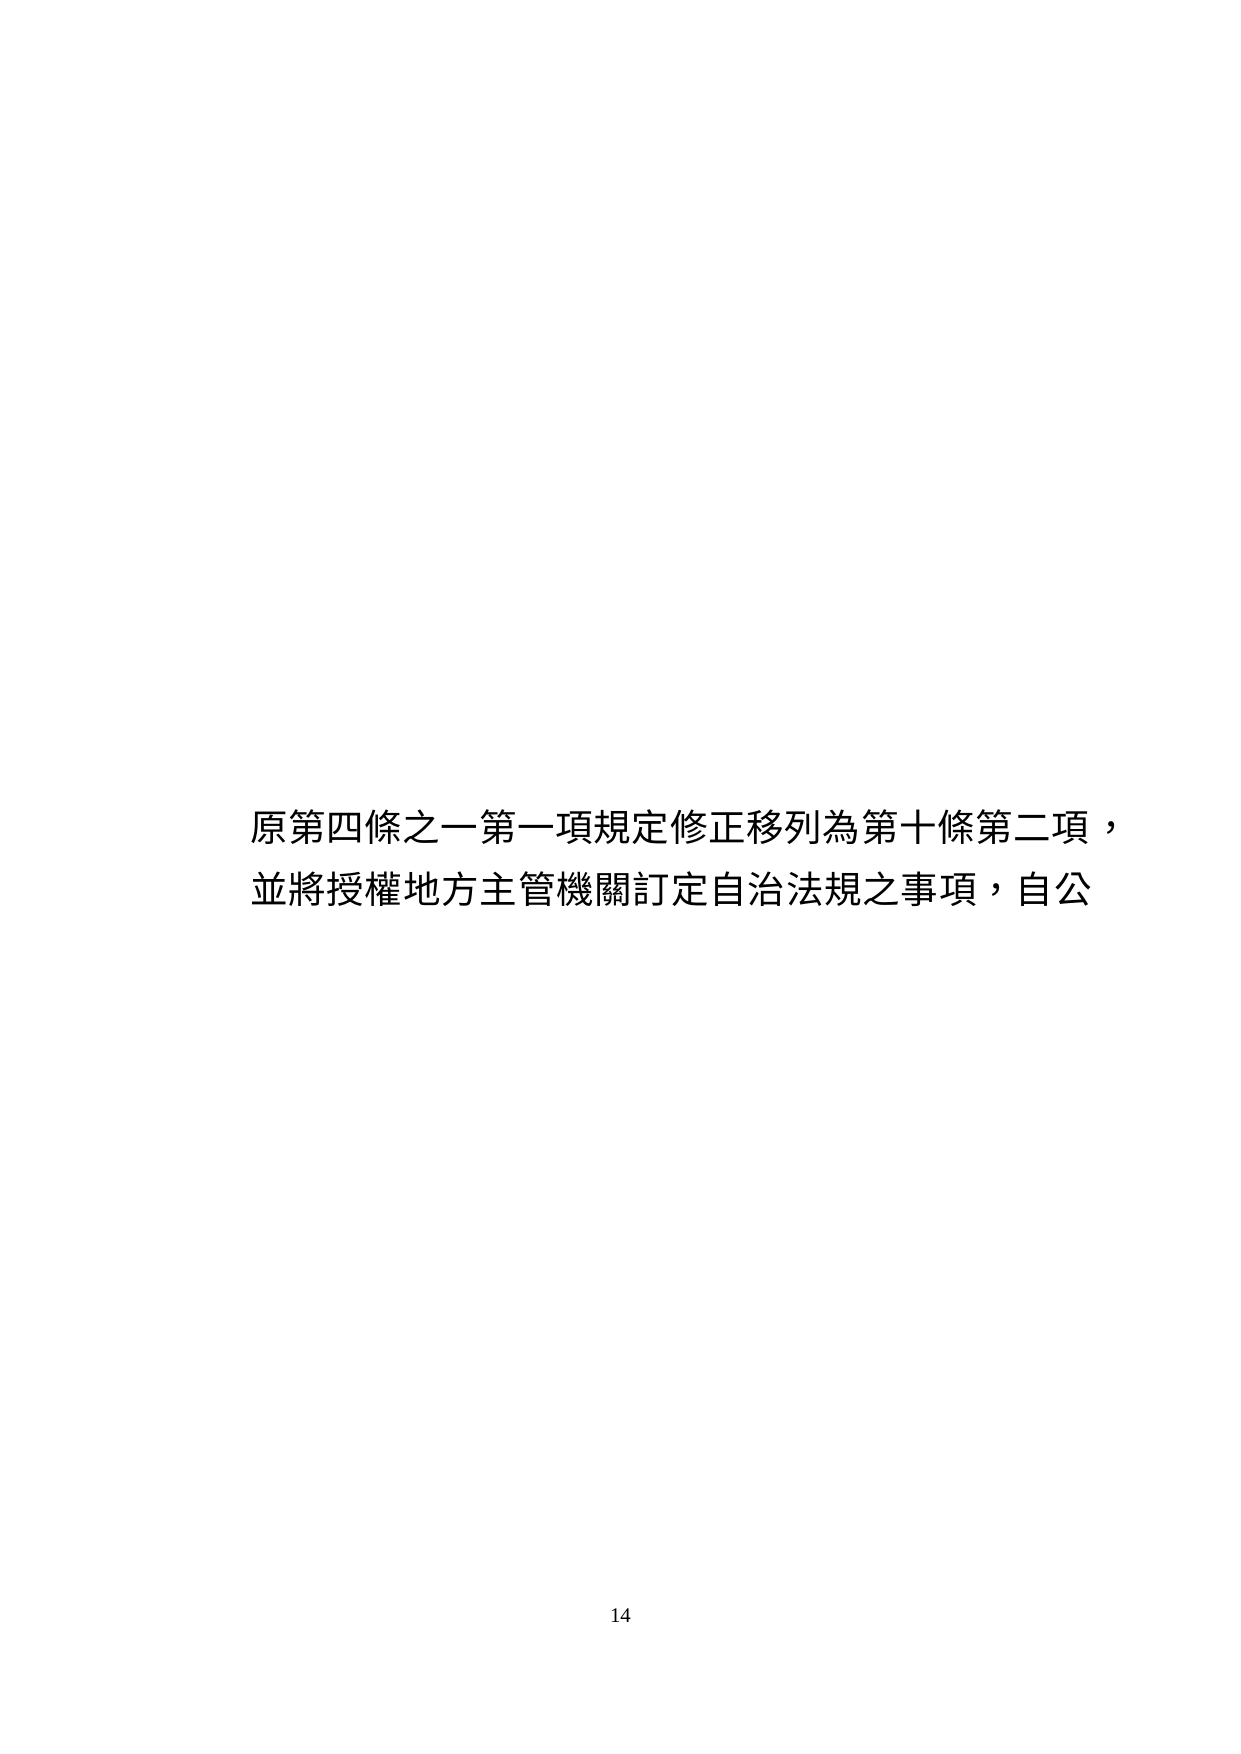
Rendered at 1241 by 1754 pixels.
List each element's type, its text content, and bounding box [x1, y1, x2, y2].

text 二、查國教法於一一二年六月二十一日修正公布全文，原第四條之一第一項規定修正移列為第十條第二項，並將授權地方主管機關訂定自治法規之事項，自公立國民小學及國民中學之「合併或停辦」修正為公立學校之「變更或停辦」。另「公立國民小學及國民中學合併或停辦準則」配合國教法上開修正，於一一二年十二月十八日修正發布名稱為「公立國民小學及國民中學變更或停辦準則」(以下簡稱本準則)，原第十條條次變更為第十五條規定。是以，配合國教法及本準則相關規定修正內容，並因應實務運作需求，爰修正本辦法，並將名稱修正為「臺北市立國民中小學變更或停辦辦法」。 [176, 783, 1092, 908]
